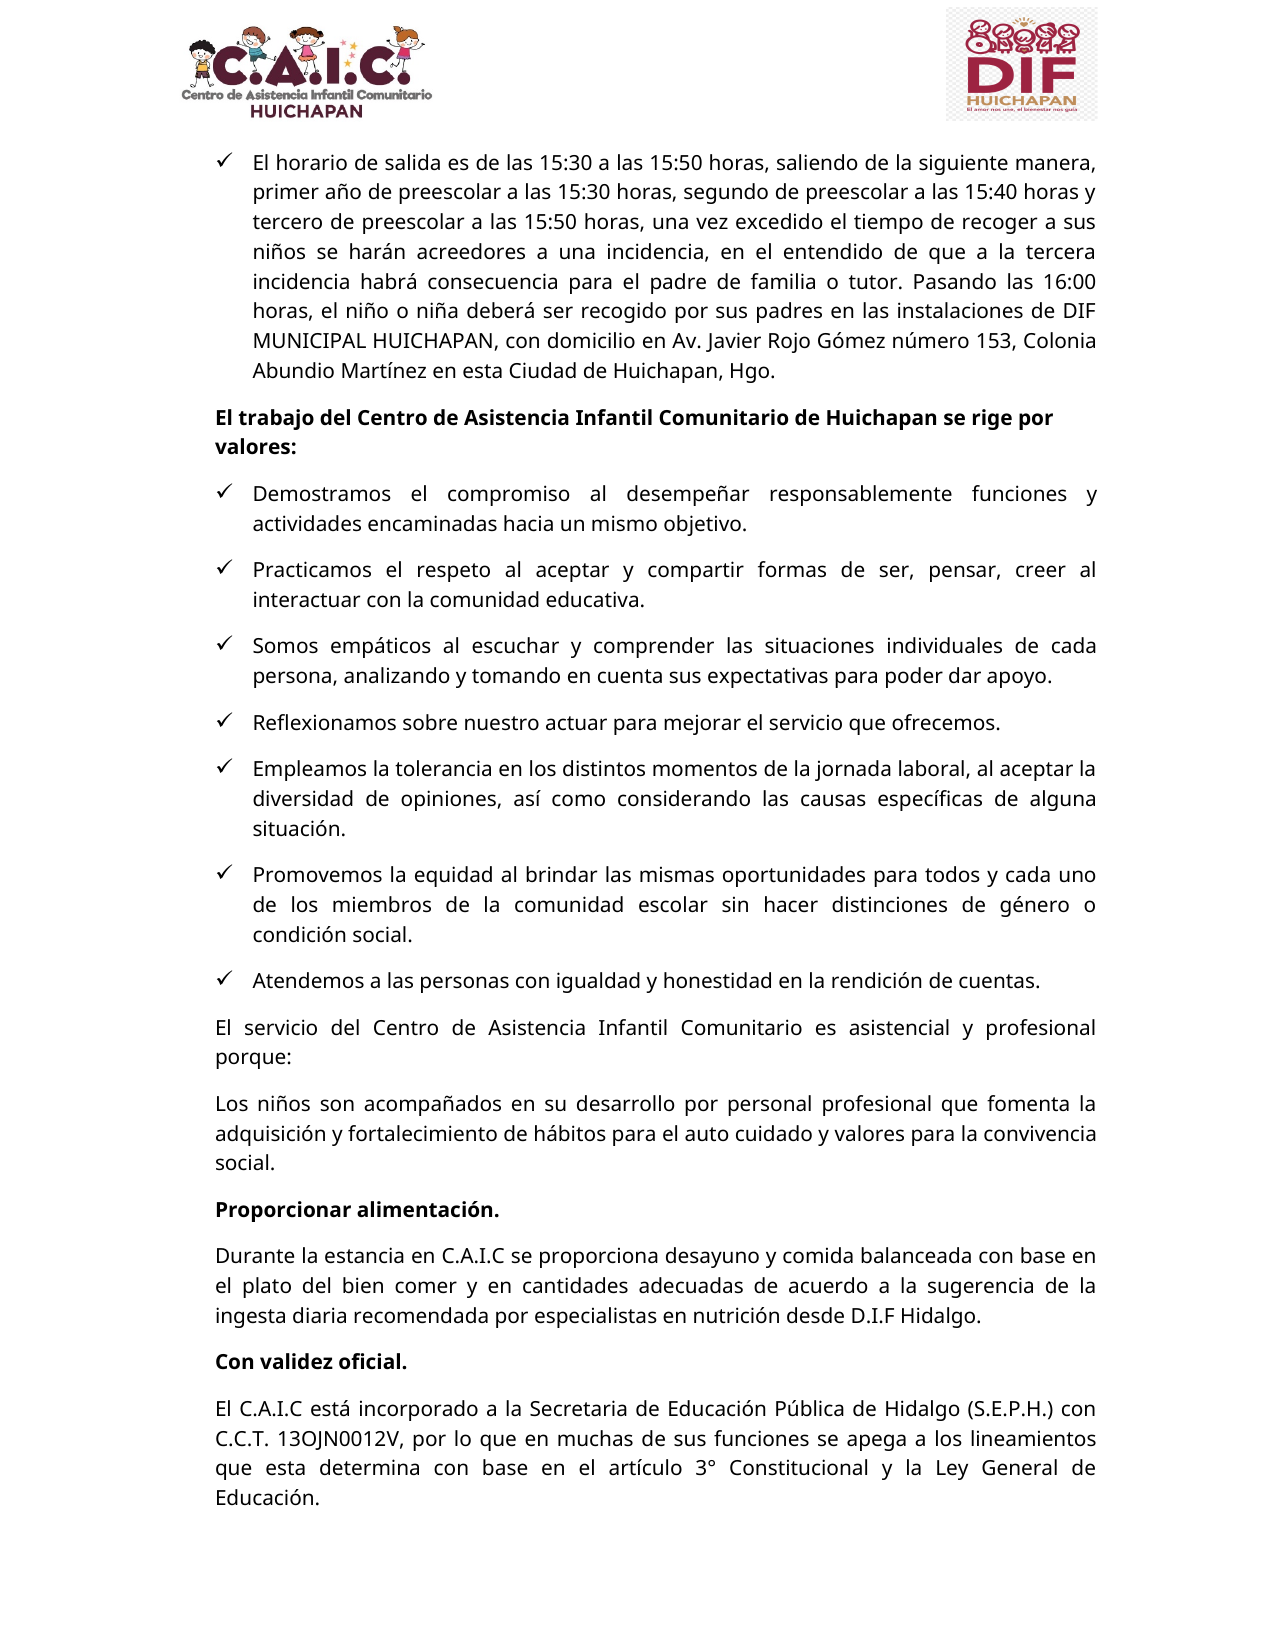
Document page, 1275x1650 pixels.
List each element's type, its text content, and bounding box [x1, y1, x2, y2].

text El C.A.I.C está incorporado a la Secretaria de Educación Pública de Hidalgo (S.E.P.H.) con C.C.T. 13OJN0012V, por lo que en muchas de sus funciones se apega a los lineamientos que esta determina con base en el artículo 3° Constitucional y la Ley General de Educación. [215, 1394, 1098, 1512]
list El horario de salida es de las 15:30 a las 15:50 horas, saliendo de la siguiente manera, primer año de preescolar a las 15:30 horas, segundo de preescolar a las 15:40 horas y tercero de preescolar a las 15:50 horas, una vez excedido el tiempo de recoger a sus niños se harán acreedores a una incidencia, en el entendido de que a la tercera incidencia habrá consecuencia para el padre de familia o tutor. Pasando las 16:00 horas, el niño o niña deberá ser recogido por sus padres en las instalaciones de DIF MUNICIPAL HUICHAPAN, con domicilio en Av. Javier Rojo Gómez número 153, Colonia Abundio Martínez en esta Ciudad de Huichapan, Hgo. [215, 148, 1098, 384]
text El servicio del Centro de Asistencia Infantil Comunitario es asistencial y profesional porque: [215, 1013, 1098, 1071]
list Reflexionamos sobre nuestro actuar para mejorar el servicio que ofrecemos. [215, 708, 1098, 736]
list Atendemos a las personas con igualdad y honestidad en la rendición de cuentas. [215, 966, 1098, 994]
list Empleamos la tolerancia en los distintos momentos de la jornada laboral, al aceptar la diversidad de opiniones, así como considerando las causas específicas de alguna situación. [215, 754, 1098, 842]
text Los niños son acompañados en su desarrollo por personal profesional que fomenta la adquisición y fortalecimiento de hábitos para el auto cuidado y valores para la convivencia social. [215, 1089, 1098, 1177]
text Durante la estancia en C.A.I.C se proporciona desayuno y comida balanceada con base en el plato del bien comer y en cantidades adecuadas de acuerdo a la sugerencia de la ingesta diaria recomendada por especialistas en nutrición desde D.I.F Hidalgo. [215, 1241, 1098, 1329]
list Somos empáticos al escuchar y comprender las situaciones individuales de cada persona, analizando y tomando en cuenta sus expectativas para poder dar apoyo. [215, 631, 1098, 689]
text Con validez oficial. [215, 1347, 1098, 1376]
list Promovemos la equidad al brindar las mismas oportunidades para todos y cada uno de los miembros de la comunidad escolar sin hacer distinciones de género o condición social. [215, 860, 1098, 948]
text El trabajo del Centro de Asistencia Infantil Comunitario de Huichapan se rige por valores: [215, 403, 1098, 461]
list Practicamos el respeto al aceptar y compartir formas de ser, pensar, creer al interactuar con la comunidad educativa. [215, 555, 1098, 613]
list Demostramos el compromiso al desempeñar responsablemente funciones y actividades encaminadas hacia un mismo objetivo. [215, 479, 1098, 537]
text Proporcionar alimentación. [215, 1195, 1098, 1223]
